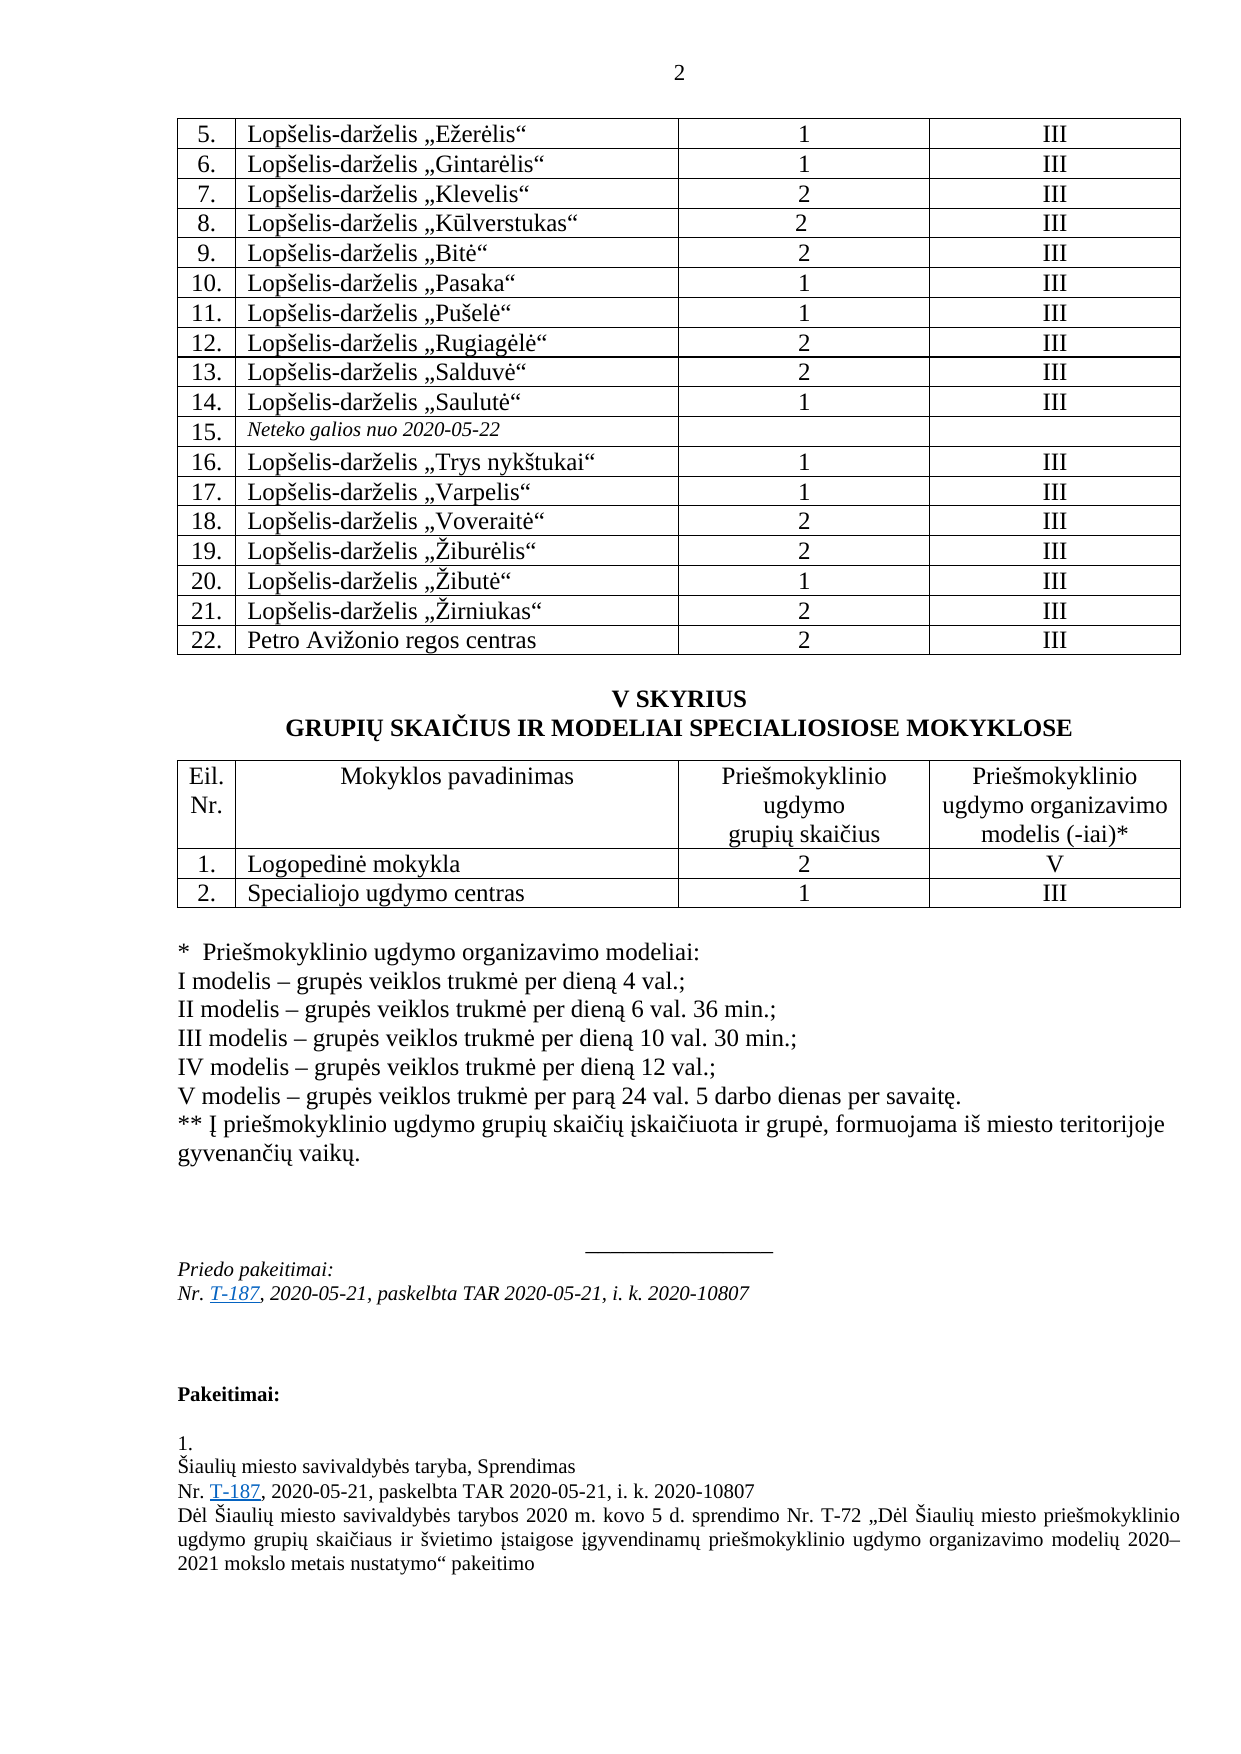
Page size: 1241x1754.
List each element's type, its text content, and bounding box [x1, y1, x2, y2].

table_cell Lopšelis-darželis „Ežerėlis“ [236, 119, 678, 148]
table_cell III [930, 566, 1180, 595]
table_cell Lopšelis-darželis „Gintarėlis“ [236, 149, 678, 178]
text IV modelis – grupės veiklos trukmė per dieną 12 val.; [177, 1052, 1181, 1081]
table_cell 21. [178, 596, 235, 624]
table_cell III [930, 447, 1180, 476]
table_cell Lopšelis-darželis „Žibutė“ [236, 566, 678, 595]
text * Priešmokyklinio ugdymo organizavimo modeliai: [177, 937, 1181, 966]
table_cell 7. [178, 179, 235, 207]
text V SKYRIUS [177, 684, 1181, 713]
table_cell III [930, 149, 1180, 178]
table_cell 9. [178, 238, 235, 267]
text Nr. T-187, 2020-05-21, paskelbta TAR 2020-05-21, i. k. 2020-10807 [177, 1478, 1181, 1503]
table_cell V [930, 849, 1180, 877]
table_cell III [930, 119, 1180, 148]
table_cell III [930, 596, 1180, 624]
table_cell 16. [178, 447, 235, 476]
table_cell 19. [178, 536, 235, 565]
table_cell III [930, 268, 1180, 297]
table_header Priešmokyklinio ugdymo grupių skaičius [679, 761, 929, 848]
table_cell Logopedinė mokykla [236, 849, 678, 877]
table_cell 1. [178, 849, 235, 877]
table_cell Lopšelis-darželis „Klevelis“ [236, 179, 678, 207]
table_cell 1 [679, 119, 929, 148]
table_cell Lopšelis-darželis „Voveraitė“ [236, 506, 678, 535]
table_cell 14. [178, 387, 235, 416]
table_cell Neteko galios nuo 2020-05-22 [236, 417, 678, 446]
table_cell Lopšelis-darželis „Rugiagėlė“ [236, 328, 678, 356]
table_cell III [930, 879, 1180, 907]
table_cell III [930, 536, 1180, 565]
text _______________ [177, 1227, 1181, 1255]
text V modelis – grupės veiklos trukmė per parą 24 val. 5 darbo dienas per savaitę. [177, 1081, 1181, 1109]
table_cell III [930, 626, 1180, 654]
table_cell 2 [679, 849, 929, 877]
table_cell 17. [178, 477, 235, 505]
table_cell Lopšelis-darželis „Pasaka“ [236, 268, 678, 297]
table_cell 1 [679, 298, 929, 327]
table_cell Specialiojo ugdymo centras [236, 879, 678, 907]
table_cell III [930, 387, 1180, 416]
text II modelis – grupės veiklos trukmė per dieną 6 val. 36 min.; [177, 994, 1181, 1023]
table_cell 2 [679, 506, 929, 535]
table_cell 18. [178, 506, 235, 535]
table_cell 1 [679, 387, 929, 416]
table_cell 2 [679, 596, 929, 624]
table_cell Lopšelis-darželis „Varpelis“ [236, 477, 678, 505]
table_cell 11. [178, 298, 235, 327]
table_cell 2. [178, 879, 235, 907]
table_cell 22. [178, 626, 235, 654]
table_cell 20. [178, 566, 235, 595]
table_cell 1 [679, 477, 929, 505]
table_cell 1 [679, 879, 929, 907]
text 1. [177, 1430, 1181, 1454]
table_cell Lopšelis-darželis „Salduvė“ [236, 358, 678, 386]
table_cell 8. [178, 209, 235, 237]
table_cell III [930, 506, 1180, 535]
table_cell 2 [679, 626, 929, 654]
text Nr. T-187, 2020-05-21, paskelbta TAR 2020-05-21, i. k. 2020-10807 [177, 1281, 1181, 1305]
table_cell 2 [679, 536, 929, 565]
table_cell Lopšelis-darželis „Trys nykštukai“ [236, 447, 678, 476]
table_cell 1 [679, 566, 929, 595]
table_header Mokyklos pavadinimas [236, 761, 678, 848]
table_cell 2 [679, 209, 929, 237]
table_cell [930, 417, 1180, 446]
table_cell [679, 417, 929, 446]
text I modelis – grupės veiklos trukmė per dieną 4 val.; [177, 966, 1181, 994]
table_cell III [930, 179, 1180, 207]
table_cell III [930, 209, 1180, 237]
table_cell Lopšelis-darželis „Bitė“ [236, 238, 678, 267]
table_cell 13. [178, 358, 235, 386]
table_cell 15. [178, 417, 235, 446]
table_cell 6. [178, 149, 235, 178]
text Pakeitimai: [177, 1382, 1181, 1406]
table_cell 1 [679, 447, 929, 476]
table_cell 1 [679, 268, 929, 297]
table_cell 2 [679, 238, 929, 267]
table_cell Lopšelis-darželis „Pušelė“ [236, 298, 678, 327]
table_cell Lopšelis-darželis „Žiburėlis“ [236, 536, 678, 565]
text GRUPIŲ SKAIČIUS IR MODELIAI SPECIALIOSIOSE MOKYKLOSE [177, 713, 1181, 742]
text Priedo pakeitimai: [177, 1257, 1181, 1281]
text III modelis – grupės veiklos trukmė per dieną 10 val. 30 min.; [177, 1023, 1181, 1052]
table_cell III [930, 358, 1180, 386]
table_header Eil. Nr. [178, 761, 235, 848]
table_cell 2 [679, 358, 929, 386]
table_cell Petro Avižonio regos centras [236, 626, 678, 654]
table_cell 2 [679, 179, 929, 207]
table_cell 5. [178, 119, 235, 148]
table_cell 12. [178, 328, 235, 356]
table_cell III [930, 328, 1180, 356]
table_cell Lopšelis-darželis „Saulutė“ [236, 387, 678, 416]
table_cell Lopšelis-darželis „Kūlverstukas“ [236, 209, 678, 237]
text ** Į priešmokyklinio ugdymo grupių skaičių įskaičiuota ir grupė, formuojama iš miesto teritorijoje gyvenančių vaikų. [177, 1109, 1181, 1167]
text Dėl Šiaulių miesto savivaldybės tarybos 2020 m. kovo 5 d. sprendimo Nr. T-72 „Dėl Šiaulių miesto priešmokyklinio ugdymo grupių skaičiaus ir švietimo įstaigose įgyvendinamų priešmokyklinio ugdymo organizavimo modelių 2020–2021 mokslo metais nustatymo“ pakeitimo [177, 1503, 1181, 1575]
table_cell III [930, 238, 1180, 267]
table_cell 1 [679, 149, 929, 178]
table_cell 2 [679, 328, 929, 356]
table_cell III [930, 298, 1180, 327]
table_header Priešmokyklinio ugdymo organizavimo modelis (-iai)* [930, 761, 1180, 848]
table_cell Lopšelis-darželis „Žirniukas“ [236, 596, 678, 624]
table_cell 10. [178, 268, 235, 297]
text Šiaulių miesto savivaldybės taryba, Sprendimas [177, 1454, 1181, 1478]
table_cell III [930, 477, 1180, 505]
